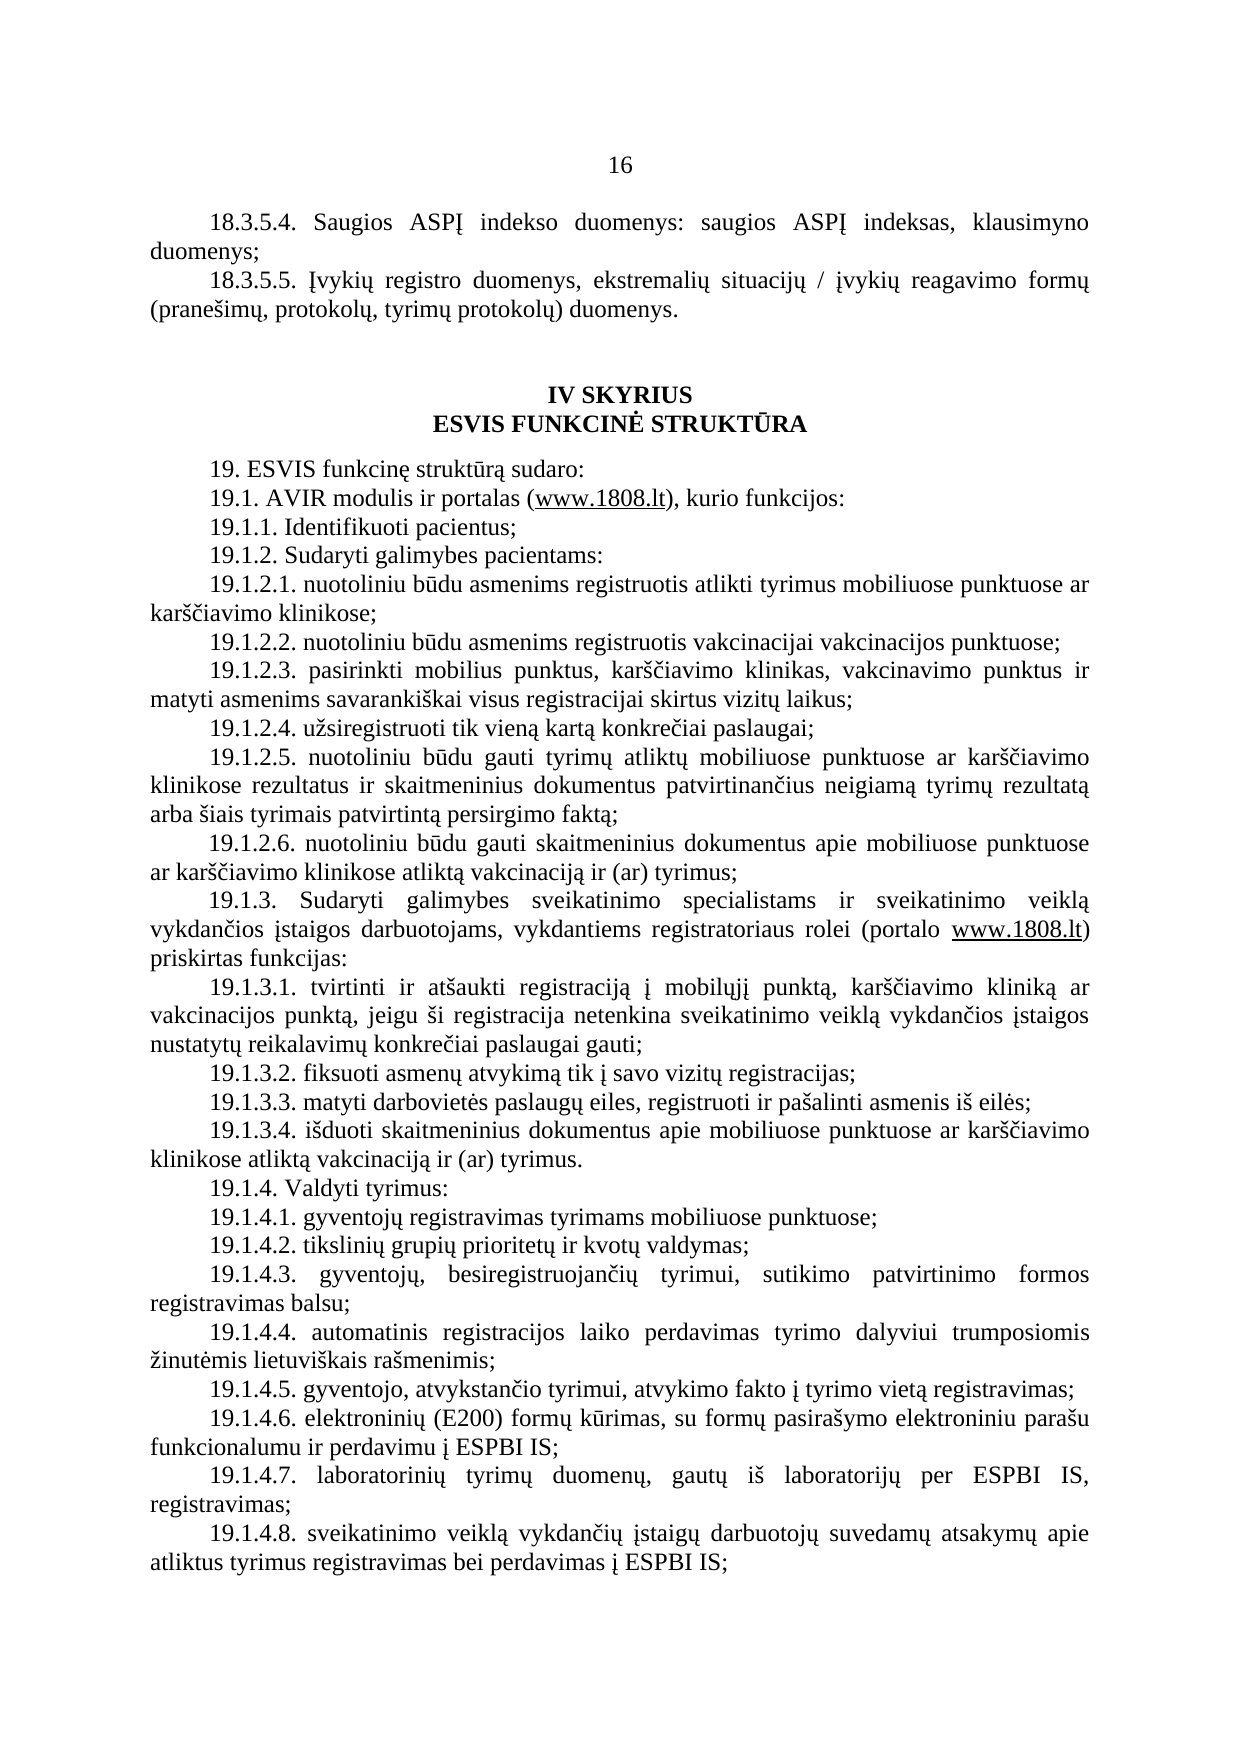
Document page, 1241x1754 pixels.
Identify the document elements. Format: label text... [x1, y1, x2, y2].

text 19.1.3.4. išduoti skaitmeninius dokumentus apie mobiliuose punktuose ar karščiavimo klinikose atliktą vakcinaciją ir (ar) tyrimus. [150, 1116, 1090, 1173]
text 19.1.3.1. tvirtinti ir atšaukti registraciją į mobilųjį punktą, karščiavimo kliniką ar vakcinacijos punktą, jeigu ši registracija netenkina sveikatinimo veiklą vykdančios įstaigos nustatytų reikalavimų konkrečiai paslaugai gauti; [150, 972, 1090, 1058]
text IV SKYRIUS [150, 380, 1090, 409]
text 19.1. AVIR modulis ir portalas (www.1808.lt), kurio funkcijos: [150, 483, 1090, 512]
text 19.1.2.2. nuotoliniu būdu asmenims registruotis vakcinacijai vakcinacijos punktuose; [150, 627, 1090, 656]
text 18.3.5.4. Saugios ASPĮ indekso duomenys: saugios ASPĮ indeksas, klausimyno duomenys; [150, 207, 1090, 265]
text 19.1.3.3. matyti darbovietės paslaugų eiles, registruoti ir pašalinti asmenis iš eilės; [150, 1087, 1090, 1116]
text 19.1.4.6. elektroninių (E200) formų kūrimas, su formų pasirašymo elektroniniu parašu funkcionalumu ir perdavimu į ESPBI IS; [150, 1403, 1090, 1461]
text 19.1.4. Valdyti tyrimus: [150, 1173, 1090, 1202]
text 19.1.4.4. automatinis registracijos laiko perdavimas tyrimo dalyviui trumposiomis žinutėmis lietuviškais rašmenimis; [150, 1317, 1090, 1374]
text 19.1.3. Sudaryti galimybes sveikatinimo specialistams ir sveikatinimo veiklą vykdančios įstaigos darbuotojams, vykdantiems registratoriaus rolei (portalo www.1808.lt) priskirtas funkcijas: [150, 886, 1090, 972]
text 19.1.4.5. gyventojo, atvykstančio tyrimui, atvykimo fakto į tyrimo vietą registravimas; [150, 1374, 1090, 1403]
text 19.1.2.5. nuotoliniu būdu gauti tyrimų atliktų mobiliuose punktuose ar karščiavimo klinikose rezultatus ir skaitmeninius dokumentus patvirtinančius neigiamą tyrimų rezultatą arba šiais tyrimais patvirtintą persirgimo faktą; [150, 742, 1090, 828]
text 19.1.2.3. pasirinkti mobilius punktus, karščiavimo klinikas, vakcinavimo punktus ir matyti asmenims savarankiškai visus registracijai skirtus vizitų laikus; [150, 656, 1090, 713]
text 19.1.4.2. tikslinių grupių prioritetų ir kvotų valdymas; [150, 1231, 1090, 1259]
text 19.1.1. Identifikuoti pacientus; [150, 512, 1090, 541]
text 19.1.2. Sudaryti galimybes pacientams: [150, 541, 1090, 569]
text 19. ESVIS funkcinę struktūrą sudaro: [150, 454, 1090, 483]
text 19.1.2.1. nuotoliniu būdu asmenims registruotis atlikti tyrimus mobiliuose punktuose ar karščiavimo klinikose; [150, 569, 1090, 627]
text 19.1.4.3. gyventojų, besiregistruojančių tyrimui, sutikimo patvirtinimo formos registravimas balsu; [150, 1259, 1090, 1317]
text 19.1.4.7. laboratorinių tyrimų duomenų, gautų iš laboratorijų per ESPBI IS, registravimas; [150, 1461, 1090, 1518]
text 19.1.3.2. fiksuoti asmenų atvykimą tik į savo vizitų registracijas; [150, 1058, 1090, 1087]
text 19.1.2.4. užsiregistruoti tik vieną kartą konkrečiai paslaugai; [150, 713, 1090, 742]
text 19.1.4.1. gyventojų registravimas tyrimams mobiliuose punktuose; [150, 1202, 1090, 1231]
text 19.1.4.8. sveikatinimo veiklą vykdančių įstaigų darbuotojų suvedamų atsakymų apie atliktus tyrimus registravimas bei perdavimas į ESPBI IS; [150, 1518, 1090, 1576]
text ESVIS FUNKCINĖ STRUKTŪRA [150, 409, 1090, 437]
text 19.1.2.6. nuotoliniu būdu gauti skaitmeninius dokumentus apie mobiliuose punktuose ar karščiavimo klinikose atliktą vakcinaciją ir (ar) tyrimus; [150, 828, 1090, 886]
text 18.3.5.5. Įvykių registro duomenys, ekstremalių situacijų / įvykių reagavimo formų (pranešimų, protokolų, tyrimų protokolų) duomenys. [150, 265, 1090, 322]
